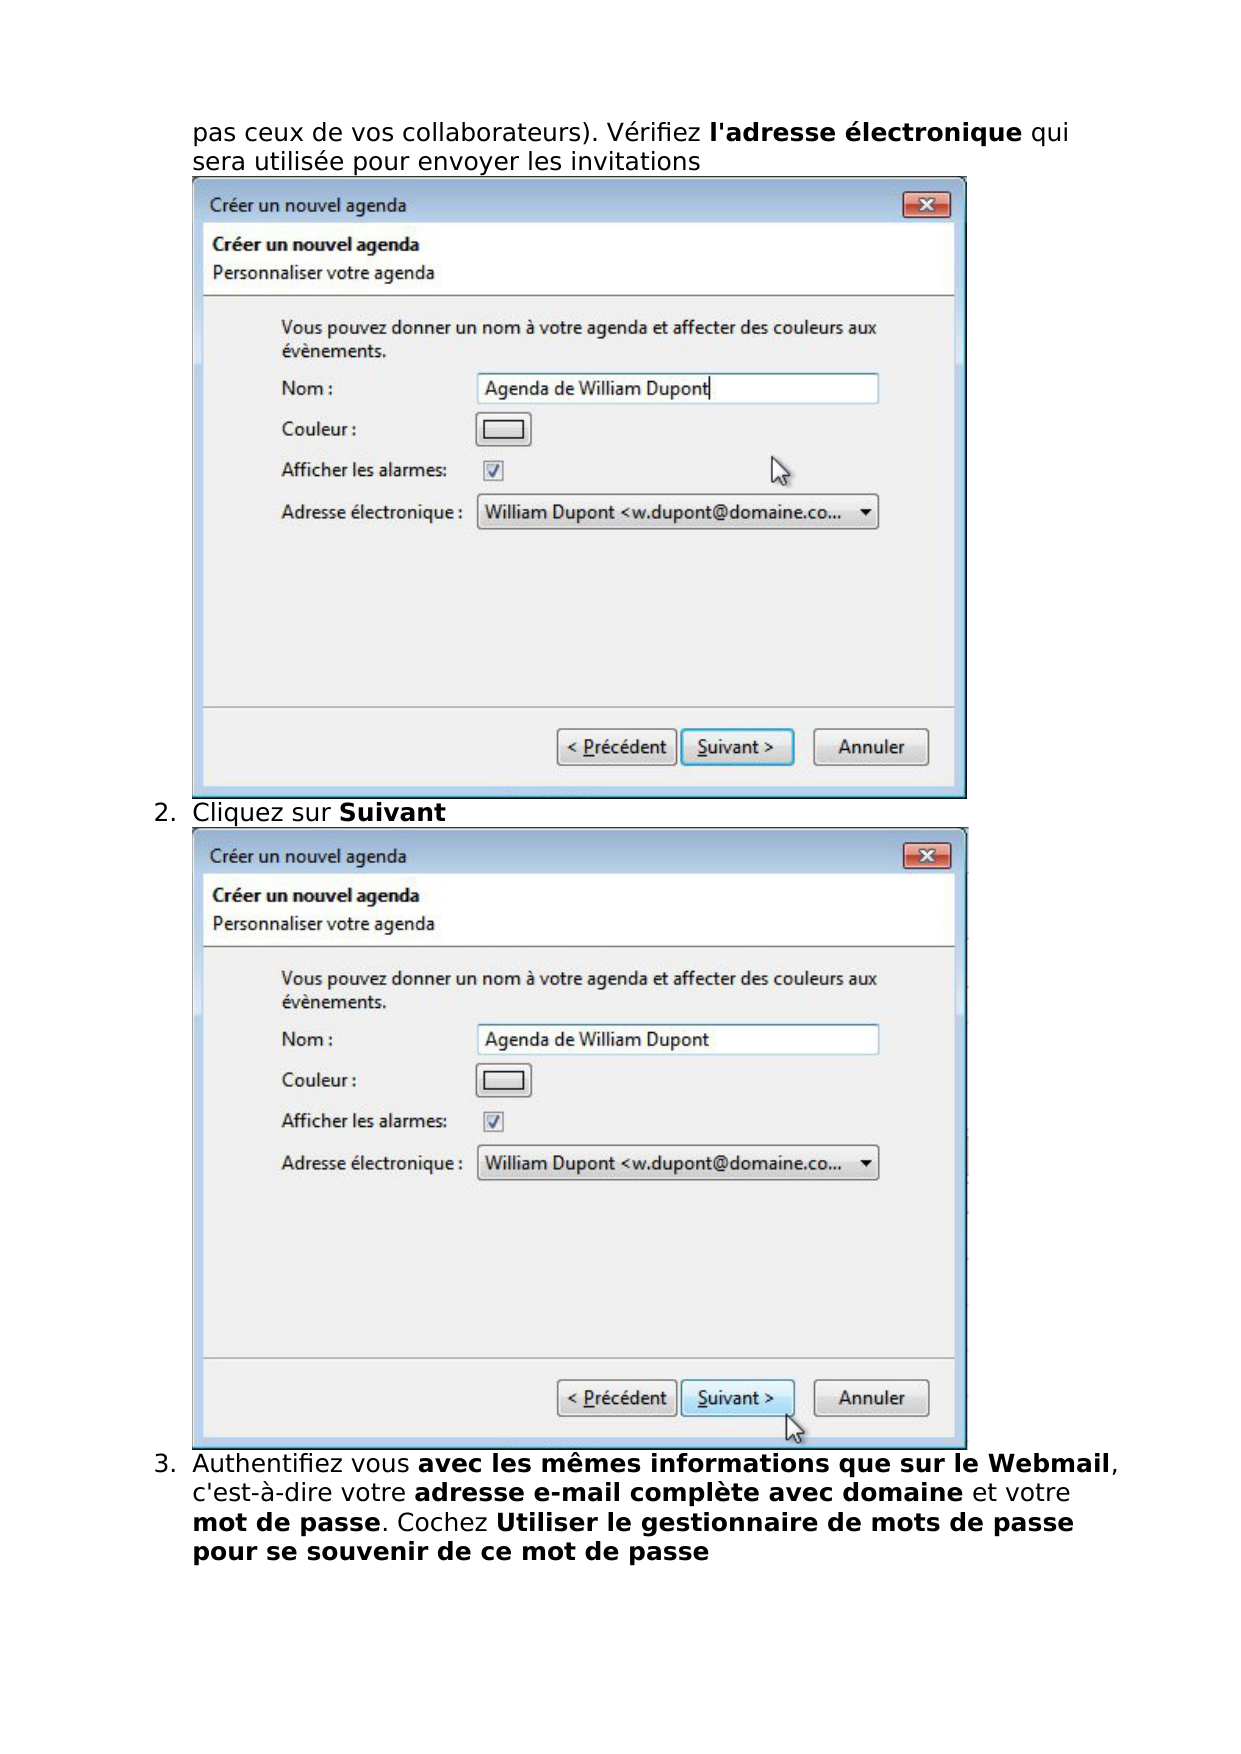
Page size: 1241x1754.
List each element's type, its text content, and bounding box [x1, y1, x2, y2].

picture [192, 827, 969, 1450]
picture [192, 176, 967, 799]
list Cliquez sur Suivant [177, 798, 1122, 1449]
list pas ceux de vos collaborateurs). Vérifiez l'adresse électronique qui sera utilisée pour envoyer les invitations [177, 118, 1122, 798]
list Authentifiez vous avec les mêmes informations que sur le Webmail, c'est-à-dire votre adresse e-mail complète avec domaine et votre mot de passe. Cochez Utiliser le gestionnaire de mots de passe pour se souvenir de ce mot de passe [177, 1449, 1122, 1566]
